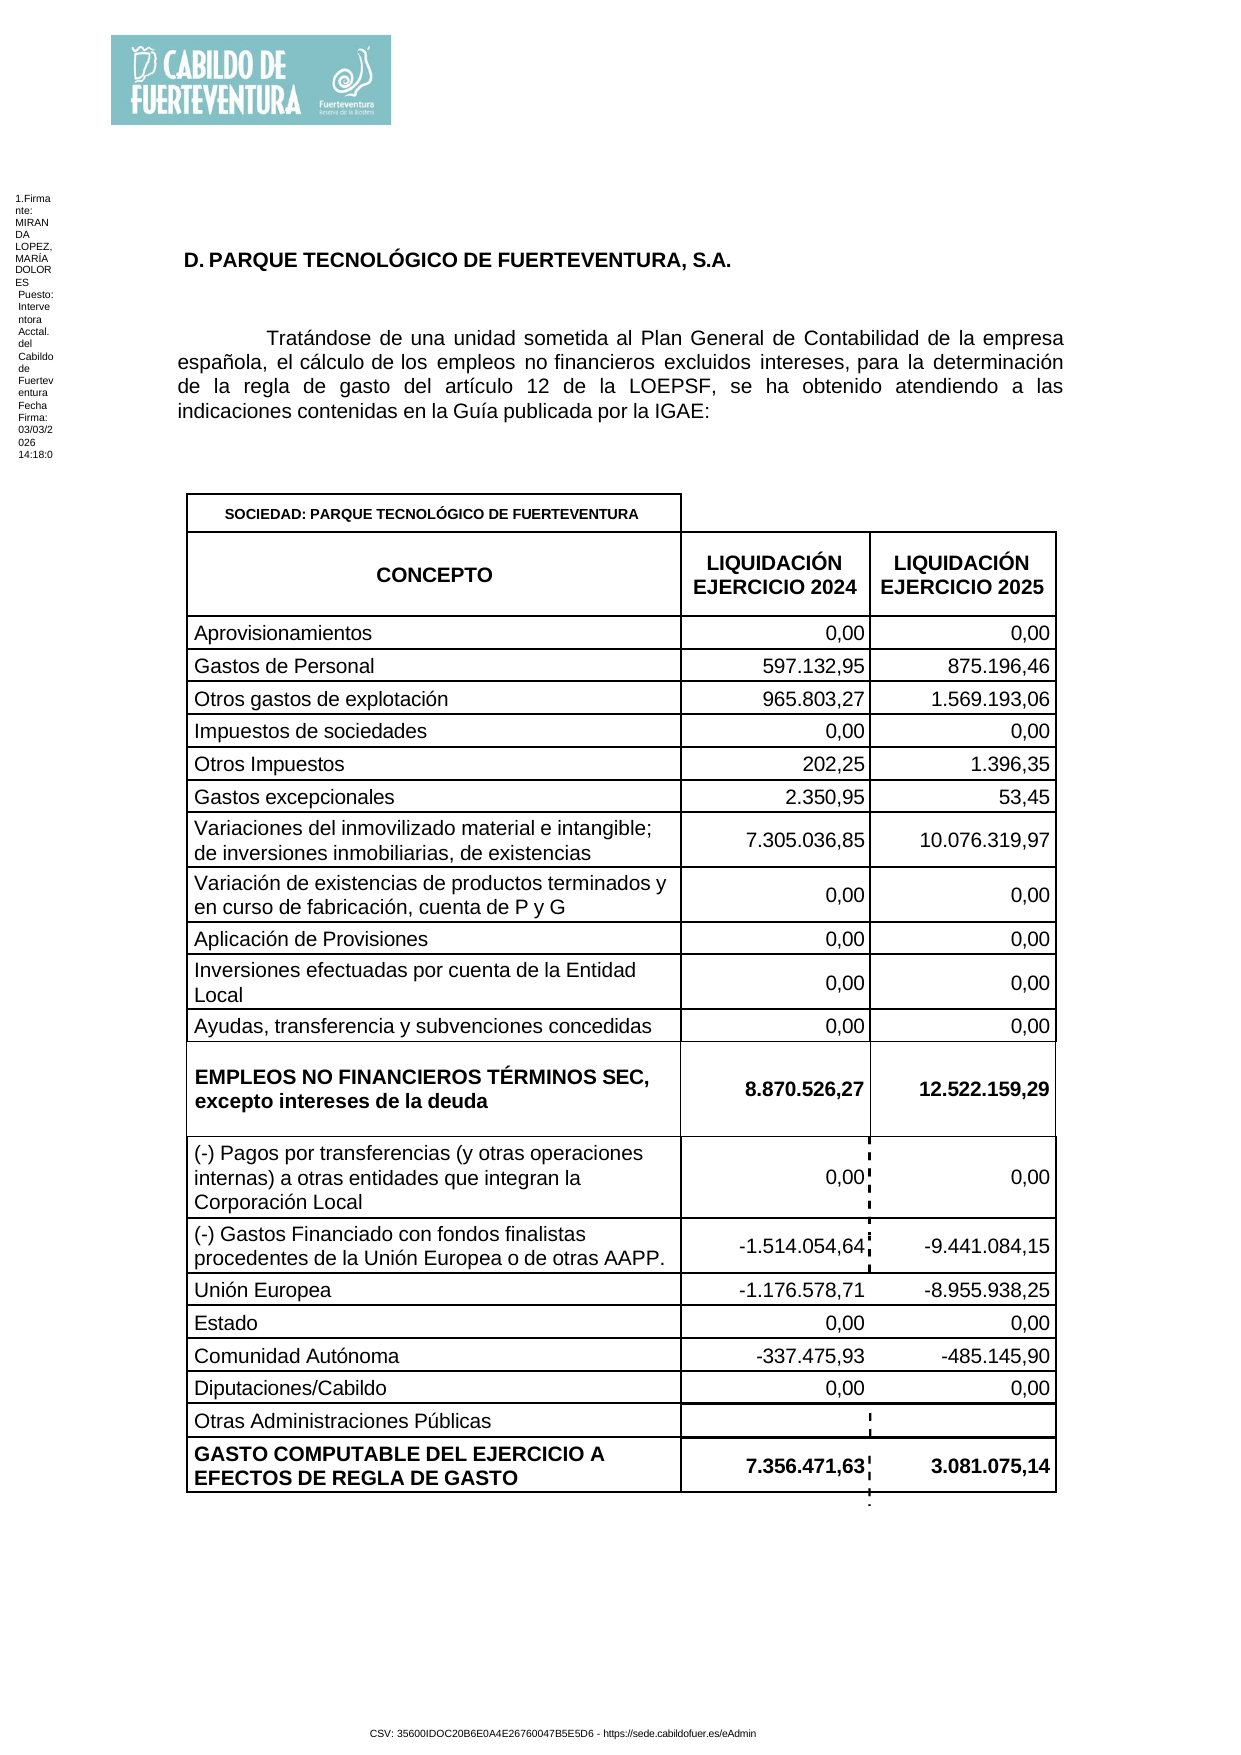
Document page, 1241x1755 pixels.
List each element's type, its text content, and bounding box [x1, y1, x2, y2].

table_cell LIQUIDACIÓN EJERCICIO 2024 [682, 533, 869, 615]
table_cell Otras Administraciones Públicas [188, 1404, 680, 1436]
table_cell 1.396,35 [871, 748, 1055, 778]
table_cell 0,00 [682, 1306, 870, 1337]
table_cell 0,00 [682, 1010, 869, 1041]
list PARQUE TECNOLÓGICO DE FUERTEVENTURA, S.A. [184, 247, 1161, 272]
table_cell Ayudas, transferencia y subvenciones concedidas [188, 1010, 680, 1041]
table_cell 875.196,46 [871, 650, 1055, 680]
table_cell [872, 1405, 1055, 1436]
table_cell 7.356.471,63 [682, 1439, 870, 1491]
table_cell 0,00 [871, 955, 1055, 1008]
table_cell 0,00 [682, 617, 869, 648]
text 1.Firmante: MIRANDA LOPEZ,MARÍA DOLORES [15, 192, 54, 288]
table_cell -485.145,90 [870, 1339, 1055, 1370]
table_cell GASTO COMPUTABLE DEL EJERCICIO A EFECTOS DE REGLA DE GASTO [188, 1438, 680, 1491]
table_cell -1.514.054,64 [682, 1219, 868, 1272]
table_header SOCIEDAD: PARQUE TECNOLÓGICO DE FUERTEVENTURA [188, 495, 680, 531]
table_cell (-) Pagos por transferencias (y otras operaciones internas) a otras entidades que integran la Corporación Local [188, 1137, 680, 1217]
table_cell 965.803,27 [682, 682, 869, 713]
table_cell 0,00 [871, 923, 1055, 953]
table_cell 0,00 [871, 868, 1055, 921]
table_cell 1.569.193,06 [871, 682, 1055, 713]
table_cell Variaciones del inmovilizado material e intangible; de inversiones inmobiliarias, de existencias [188, 813, 680, 866]
table_cell -9.441.084,15 [871, 1219, 1055, 1272]
table_cell Otros gastos de explotación [188, 682, 680, 713]
table_cell 12.522.159,29 [871, 1042, 1055, 1136]
table_cell 0,00 [682, 1137, 868, 1217]
table_cell 0,00 [871, 715, 1055, 746]
table_cell Inversiones efectuadas por cuenta de la Entidad Local [188, 955, 680, 1008]
table_cell 202,25 [682, 748, 869, 778]
table_cell (-) Gastos Financiado con fondos finalistas procedentes de la Unión Europea o de otras AAPP. [188, 1219, 680, 1272]
table_cell 597.132,95 [682, 650, 869, 680]
table_cell 2.350,95 [682, 781, 869, 811]
table_cell -8.955.938,25 [870, 1274, 1055, 1304]
table_cell -1.176.578,71 [682, 1274, 870, 1304]
table_cell Comunidad Autónoma [188, 1339, 680, 1370]
table_cell 0,00 [870, 1306, 1055, 1337]
table_cell Otros Impuestos [188, 748, 680, 778]
table_header [682, 493, 1056, 531]
table_cell Aplicación de Provisiones [188, 923, 680, 953]
table_cell 0,00 [682, 955, 869, 1008]
table_cell 0,00 [871, 1010, 1055, 1041]
table_cell Estado [188, 1306, 680, 1337]
text Puesto: Interventora Acctal. del Cabildo de Fuerteventura Fecha Firma: 03/03/2026 14:18:01 [18, 289, 54, 462]
table_cell EMPLEOS NO FINANCIEROS TÉRMINOS SEC, excepto intereses de la deuda [187, 1042, 680, 1136]
table_cell 0,00 [871, 1137, 1055, 1217]
table_cell 0,00 [682, 923, 869, 953]
text Tratándose de una unidad sometida al Plan General de Contabilidad de la empresa española, el cálculo de los empleos no financieros excluidos intereses, para la determinación de la regla de gasto del artículo 12 de la LOEPSF, se ha obtenido atendiendo a las indicaciones contenidas en la Guía publicada por la IGAE: [177, 326, 1064, 423]
table_cell Impuestos de sociedades [188, 715, 680, 746]
table_cell Diputaciones/Cabildo [188, 1372, 680, 1402]
table_cell CONCEPTO [188, 533, 680, 615]
table_cell Variación de existencias de productos terminados y en curso de fabricación, cuenta de P y G [188, 868, 680, 921]
table_cell 3.081.075,14 [870, 1439, 1055, 1491]
table_cell 8.870.526,27 [681, 1042, 870, 1136]
table_cell 0,00 [682, 868, 869, 921]
table_cell Gastos excepcionales [188, 781, 680, 811]
table_cell 53,45 [871, 781, 1055, 811]
table_cell 0,00 [682, 715, 869, 746]
table_cell Unión Europea [188, 1274, 680, 1304]
table_cell LIQUIDACIÓN EJERCICIO 2025 [871, 533, 1055, 615]
table_cell -337.475,93 [682, 1339, 870, 1370]
table_cell Aprovisionamientos [188, 617, 680, 648]
table_cell 0,00 [870, 1372, 1055, 1402]
table_cell 10.076.319,97 [871, 813, 1055, 866]
table_cell 0,00 [682, 1372, 870, 1402]
table_cell Gastos de Personal [188, 650, 680, 680]
table_cell 7.305.036,85 [682, 813, 869, 866]
table_cell 0,00 [871, 617, 1055, 648]
table_cell [682, 1405, 869, 1436]
